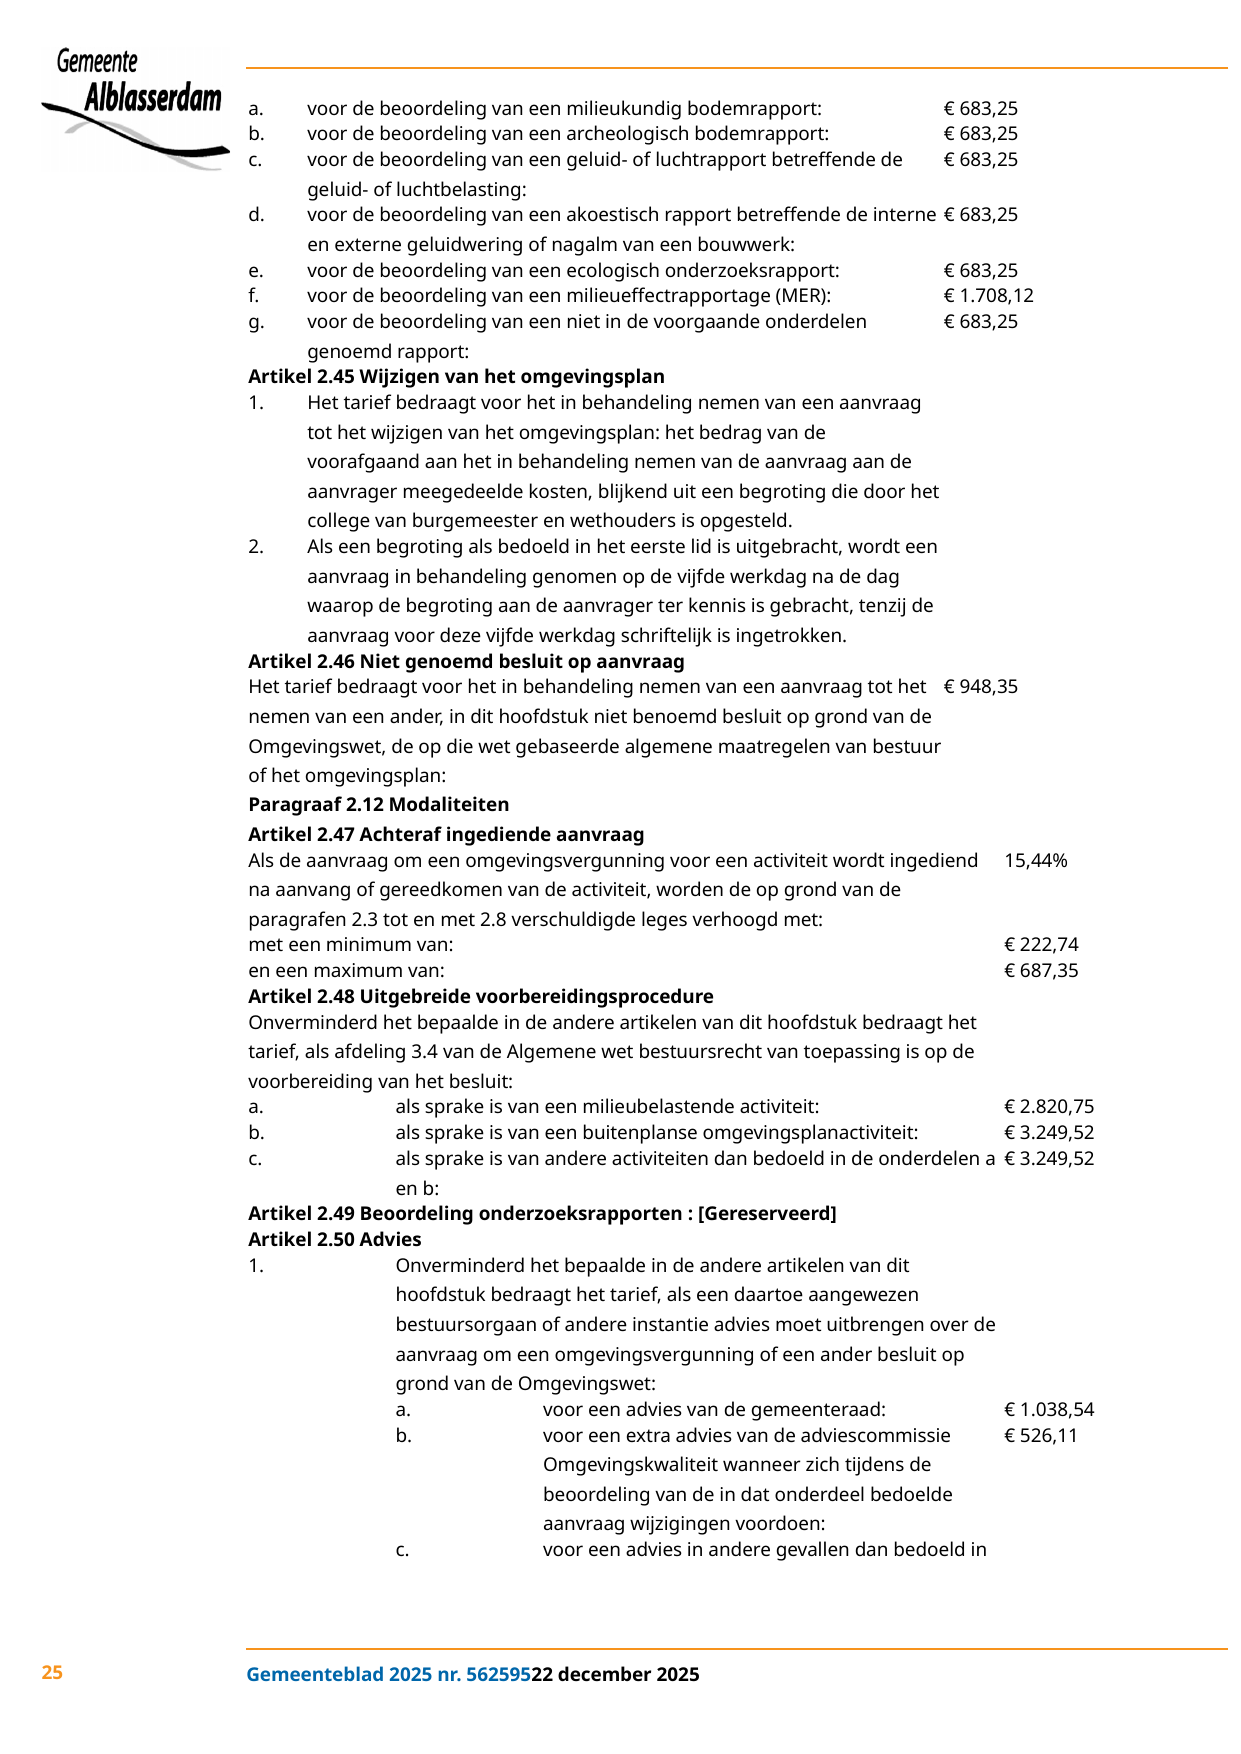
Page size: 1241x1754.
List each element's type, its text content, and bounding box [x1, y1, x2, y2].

text Paragraaf 2.12 Modaliteiten [248, 791, 1152, 817]
table_cell 15,44% [1004, 847, 1152, 932]
table_cell voor een extra advies van de adviescommissie Omgevingskwaliteit wanneer zich tijdens de beoordeling van de in dat onderdeel bedoelde aanvraag wijzigingen voordoen: [543, 1422, 1004, 1536]
table_cell Het tarief bedraagt voor het in behandeling nemen van een aanvraag tot het wijzigen van het omgevingsplan: het bedrag van de voorafgaand aan het in behandeling nemen van de aanvraag aan de aanvrager meegedeelde kosten, blijkend uit een begroting die door het college van burgemeester en wethouders is opgesteld. [248, 389, 944, 533]
table_cell Artikel 2.46 Niet genoemd besluit op aanvraag [248, 648, 944, 674]
table_cell € 687,35 [1004, 958, 1152, 983]
table_cell als sprake is van een milieubelastende activiteit: [395, 1094, 1004, 1119]
table_cell [248, 1536, 395, 1567]
table_cell a. [248, 1094, 395, 1119]
table_cell € 1.708,12 [944, 283, 1152, 308]
table_cell € 683,25 [944, 121, 1152, 146]
table_cell € 526,11 [1004, 1422, 1152, 1536]
table_cell Als een begroting als bedoeld in het eerste lid is uitgebracht, wordt een aanvraag in behandeling genomen op de vijfde werkdag na de dag waarop de begroting aan de aanvrager ter kennis is gebracht, tenzij de aanvraag voor deze vijfde werkdag schriftelijk is ingetrokken. [248, 534, 944, 648]
table_cell voor de beoordeling van een ecologisch onderzoeksrapport: [248, 257, 944, 283]
picture [41, 47, 231, 172]
table_cell [1004, 1252, 1152, 1396]
table_cell € 2.820,75 [1004, 1094, 1152, 1119]
table_cell [248, 1396, 395, 1422]
table_cell met een minimum van: [248, 932, 1004, 957]
table_header Artikel 2.47 Achteraf ingediende aanvraag [248, 821, 1004, 847]
table_cell voor de beoordeling van een akoestisch rapport betreffende de interne en externe geluidwering of nagalm van een bouwwerk: [248, 202, 944, 257]
table_cell [944, 364, 1152, 389]
table_cell voor de beoordeling van een niet in de voorgaande onderdelen genoemd rapport: [248, 308, 944, 364]
table_cell c. [395, 1536, 543, 1567]
table_cell Artikel 2.49 Beoordeling onderzoeksrapporten : [Gereserveerd] [248, 1201, 1004, 1226]
table_cell Artikel 2.50 Advies [248, 1226, 1004, 1252]
table_cell voor een advies van de gemeenteraad: [543, 1396, 1004, 1422]
table_cell c. [248, 1145, 395, 1201]
table_cell € 683,25 [944, 257, 1152, 283]
table_cell voor de beoordeling van een archeologisch bodemrapport: [248, 121, 944, 146]
table_cell € 683,25 [944, 95, 1152, 121]
table_cell en een maximum van: [248, 958, 1004, 983]
table_cell € 683,25 [944, 202, 1152, 257]
table_cell a. [395, 1396, 543, 1422]
table_cell € 948,35 [944, 674, 1152, 788]
table_cell € 3.249,52 [1004, 1145, 1152, 1201]
table_cell Artikel 2.48 Uitgebreide voorbereidingsprocedure [248, 983, 1004, 1009]
table_cell € 3.249,52 [1004, 1120, 1152, 1145]
table_cell voor de beoordeling van een milieukundig bodemrapport: [248, 95, 944, 121]
table_cell € 222,74 [1004, 932, 1152, 957]
table_cell als sprake is van een buitenplanse omgevingsplanactiviteit: [395, 1120, 1004, 1145]
table_cell Onverminderd het bepaalde in de andere artikelen van dit hoofdstuk bedraagt het tarief, als een daartoe aangewezen bestuursorgaan of andere instantie advies moet uitbrengen over de aanvraag om een omgevingsvergunning of een ander besluit op grond van de Omgevingswet: [395, 1252, 1004, 1396]
table_cell [1004, 983, 1152, 1009]
table_cell [1004, 1009, 1152, 1094]
table_cell € 683,25 [944, 308, 1152, 364]
table_cell Het tarief bedraagt voor het in behandeling nemen van een aanvraag tot het nemen van een ander, in dit hoofdstuk niet benoemd besluit op grond van de Omgevingswet, de op die wet gebaseerde algemene maatregelen van bestuur of het omgevingsplan: [248, 674, 944, 788]
table_cell [1004, 1536, 1152, 1567]
table_cell b. [248, 1120, 395, 1145]
table_cell [944, 648, 1152, 674]
table_cell Als de aanvraag om een omgevingsvergunning voor een activiteit wordt ingediend na aanvang of gereedkomen van de activiteit, worden de op grond van de paragrafen 2.3 tot en met 2.8 verschuldigde leges verhoogd met: [248, 847, 1004, 932]
table_cell € 683,25 [944, 146, 1152, 202]
table_cell [1004, 1226, 1152, 1252]
table_cell als sprake is van andere activiteiten dan bedoeld in de onderdelen a en b: [395, 1145, 1004, 1201]
table_cell Onverminderd het bepaalde in de andere artikelen van dit hoofdstuk bedraagt het tarief, als afdeling 3.4 van de Algemene wet bestuursrecht van toepassing is op de voorbereiding van het besluit: [248, 1009, 1004, 1094]
table_cell 1. [248, 1252, 395, 1396]
table_cell [944, 534, 1152, 648]
table_cell € 1.038,54 [1004, 1396, 1152, 1422]
table_cell Artikel 2.45 Wijzigen van het omgevingsplan [248, 364, 944, 389]
table_cell voor de beoordeling van een milieueffectrapportage (MER): [248, 283, 944, 308]
table_cell voor een advies in andere gevallen dan bedoeld in de onderdelen a en b: het bedrag van de voorafgaand aan het in behandeling nemen van de aanvraag tot het verlenen van een omgevingsvergunning aan de aanvrager meegedeelde kosten, blijkend uit een begroting die door het college van burgemeester en wethouders is opgesteld. [543, 1536, 1004, 1567]
table_header [1004, 821, 1152, 847]
table_cell b. [395, 1422, 543, 1536]
table_cell [248, 1422, 395, 1536]
table_cell [944, 389, 1152, 533]
table_cell voor de beoordeling van een geluid- of luchtrapport betreffende de geluid- of luchtbelasting: [248, 146, 944, 202]
table_cell [1004, 1201, 1152, 1226]
